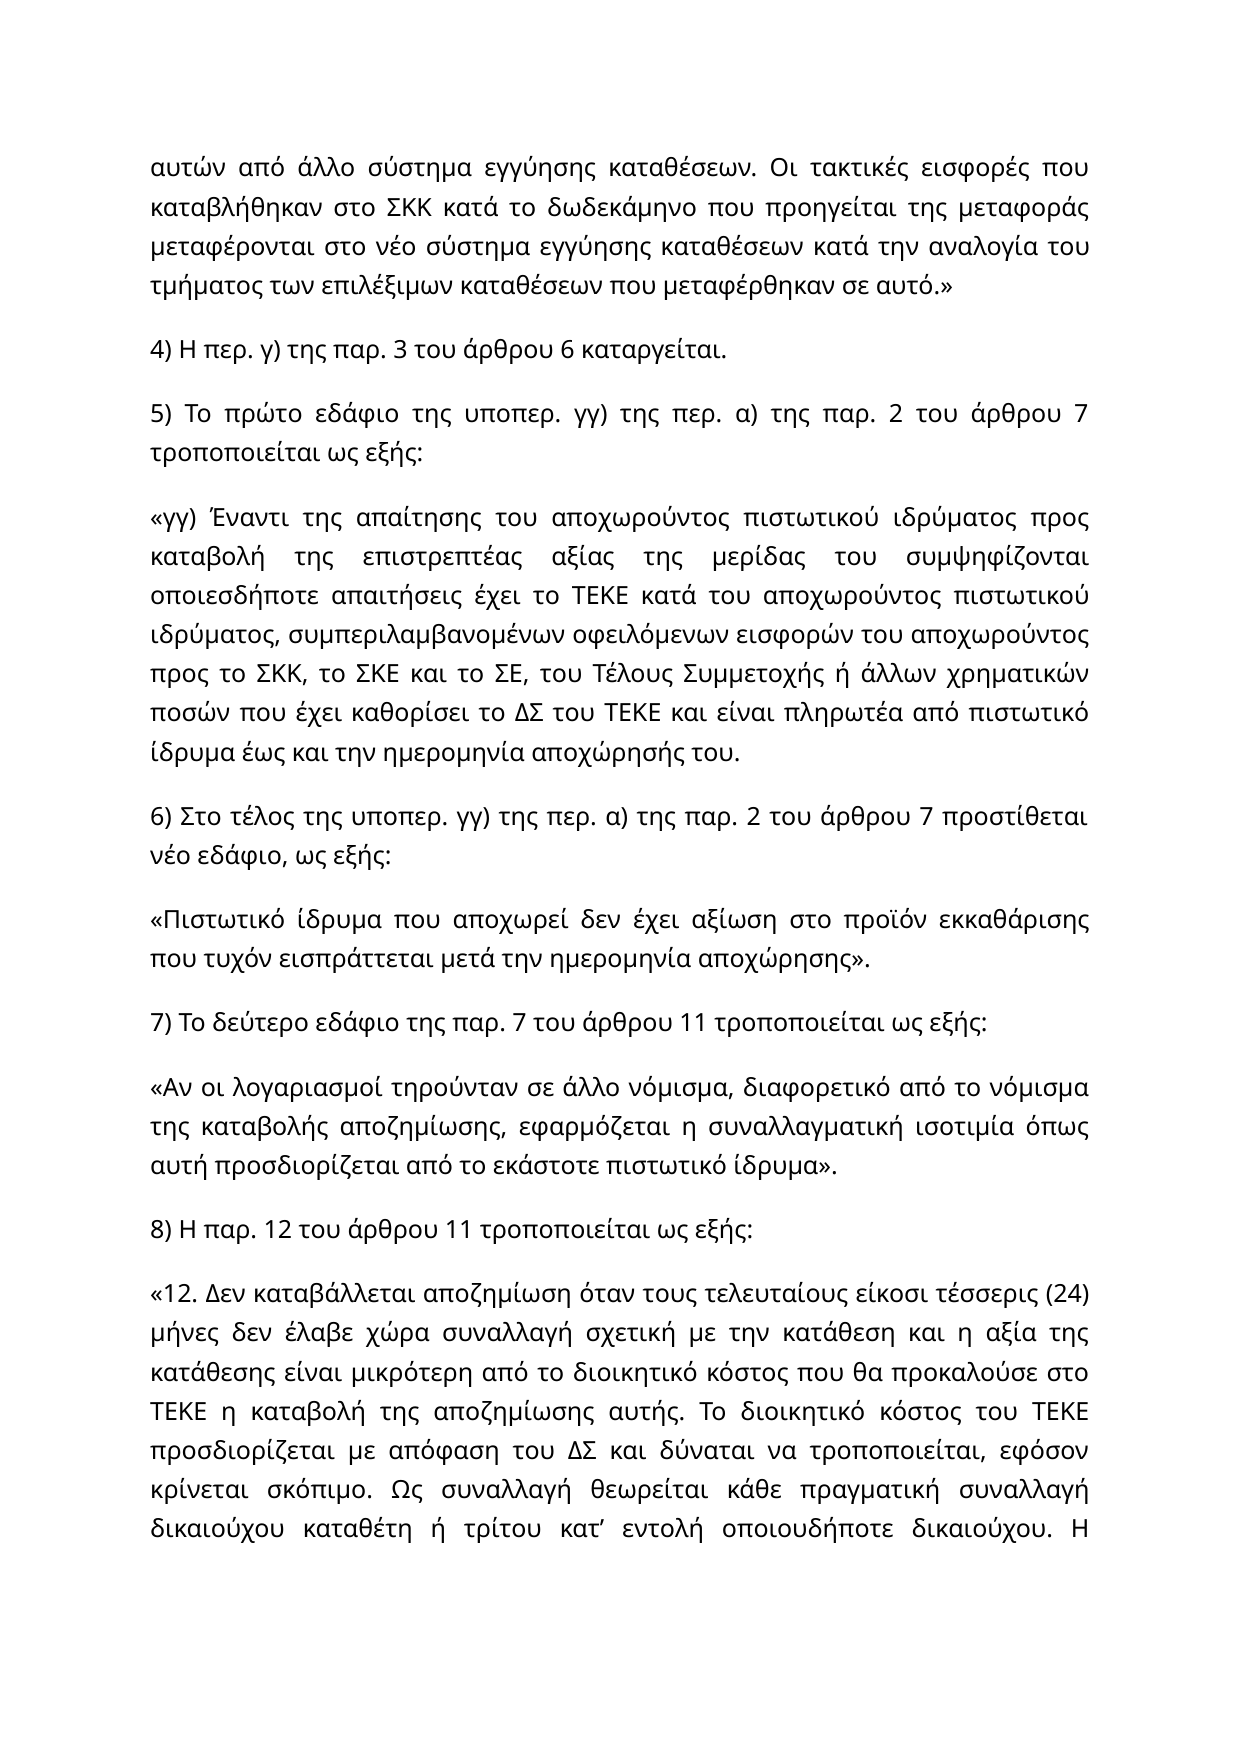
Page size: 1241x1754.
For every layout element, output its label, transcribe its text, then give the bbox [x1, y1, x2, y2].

text «Πιστωτικό ίδρυμα που αποχωρεί δεν έχει αξίωση στο προϊόν εκκαθάρισης που τυχόν εισπράττεται μετά την ημερομηνία αποχώρησης». [150, 902, 1090, 975]
text «Αν οι λογαριασμοί τηρούνταν σε άλλο νόμισμα, διαφορετικό από το νόμισμα της καταβολής αποζημίωσης, εφαρμόζεται η συναλλαγματική ισοτιμία όπως αυτή προσδιορίζεται από το εκάστοτε πιστωτικό ίδρυμα». [150, 1069, 1090, 1182]
text 7) Το δεύτερο εδάφιο της παρ. 7 του άρθρου 11 τροποποιείται ως εξής: [150, 1005, 1090, 1039]
text 4) Η περ. γ) της παρ. 3 του άρθρου 6 καταργείται. [150, 332, 1090, 366]
text 5) To πρώτο εδάφιο της υποπερ. γγ) της περ. α) της παρ. 2 του άρθρου 7 τροποποιείται ως εξής: [150, 396, 1090, 469]
text «γγ) Έναντι της απαίτησης του αποχωρούντος πιστωτικού ιδρύματος προς καταβολή της επιστρεπτέας αξίας της μερίδας του συμψηφίζονται οποιεσδήποτε απαιτήσεις έχει το ΤΕΚΕ κατά του αποχωρούντος πιστωτικού ιδρύματος, συμπεριλαμβανομένων οφειλόμενων εισφορών του αποχωρούντος προς το ΣΚΚ, το ΣΚΕ και το ΣΕ, του Τέλους Συμμετοχής ή άλλων χρηματικών ποσών που έχει καθορίσει το ΔΣ του ΤΕΚΕ και είναι πληρωτέα από πιστωτικό ίδρυμα έως και την ημερομηνία αποχώρησής του. [150, 499, 1090, 768]
text «12. Δεν καταβάλλεται αποζημίωση όταν τους τελευταίους είκοσι τέσσερις (24) μήνες δεν έλαβε χώρα συναλλαγή σχετική με την κατάθεση και η αξία της κατάθεσης είναι μικρότερη από το διοικητικό κόστος που θα προκαλούσε στο ΤΕΚΕ η καταβολή της αποζημίωσης αυτής. Το διοικητικό κόστος του ΤΕΚΕ προσδιορίζεται με απόφαση του ΔΣ και δύναται να τροποποιείται, εφόσον κρίνεται σκόπιμο. Ως συναλλαγή θεωρείται κάθε πραγματική συναλλαγή δικαιούχου καταθέτη ή τρίτου κατ’ εντολή οποιουδήποτε δικαιούχου. Η [150, 1276, 1090, 1545]
text αυτών από άλλο σύστημα εγγύησης καταθέσεων. Οι τακτικές εισφορές που καταβλήθηκαν στο ΣΚΚ κατά το δωδεκάμηνο που προηγείται της μεταφοράς μεταφέρονται στο νέο σύστημα εγγύησης καταθέσεων κατά την αναλογία του τμήματος των επιλέξιμων καταθέσεων που μεταφέρθηκαν σε αυτό.» [150, 150, 1090, 302]
text 6) Στο τέλος της υποπερ. γγ) της περ. α) της παρ. 2 του άρθρου 7 προστίθεται νέο εδάφιο, ως εξής: [150, 798, 1090, 872]
text 8) Η παρ. 12 του άρθρου 11 τροποποιείται ως εξής: [150, 1212, 1090, 1246]
